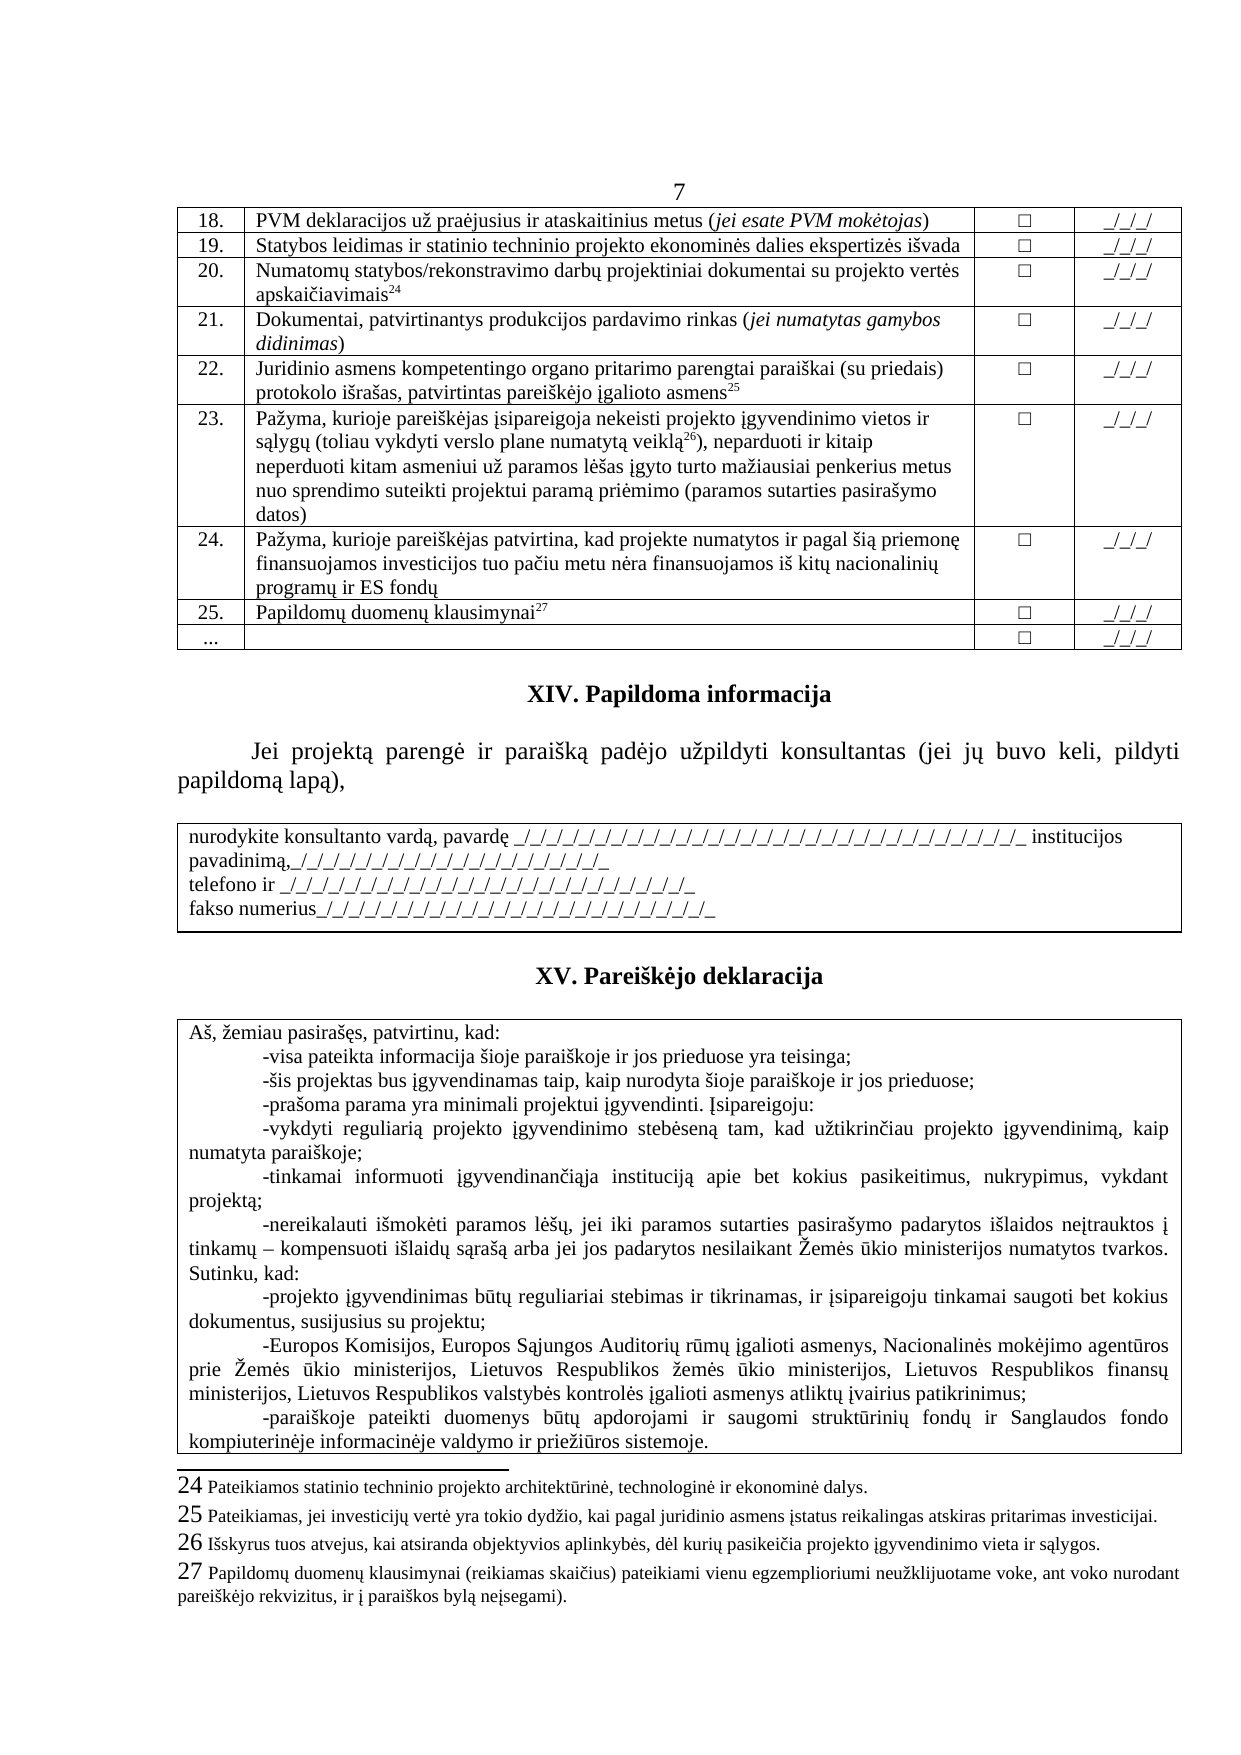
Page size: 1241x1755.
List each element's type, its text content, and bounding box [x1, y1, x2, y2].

table_cell □ [975, 527, 1074, 599]
table_header nurodykite konsultanto vardą, pavardę _/_/_/_/_/_/_/_/_/_/_/_/_/_/_/_/_/_/_/_/_/_/_/_/_/_/_/_/_/_/_/_ institucijos pavadinimą,_/_/_/_/_/_/_/_/_/_/_/_/_/_/_/_/_/_/_/_ telefono ir _/_/_/_/_/_/_/_/_/_/_/_/_/_/_/_/_/_/_/_/_/_/_/_/_/_ fakso numerius_/_/_/_/_/_/_/_/_/_/_/_/_/_/_/_/_/_/_/_/_/_/_/_/_ [178, 824, 1181, 931]
table_cell [245, 625, 974, 649]
table_cell Statybos leidimas ir statinio techninio projekto ekonominės dalies ekspertizės išvada [245, 233, 974, 257]
table_cell 24. [178, 527, 244, 599]
table_cell 23. [178, 405, 244, 526]
table_cell Papildomų duomenų klausimynai [245, 600, 974, 624]
text Jei projektą parengė ir paraišką padėjo užpildyti konsultantas (jei jų buvo keli, pildyti papildomą lapą), [177, 736, 1181, 794]
table_cell □ [975, 356, 1074, 404]
table_cell _/_/_/ [1075, 356, 1181, 404]
table_cell □ [975, 307, 1074, 355]
table_cell _/_/_/ [1075, 307, 1181, 355]
text XIV. Papildoma informacija [177, 679, 1181, 708]
table_cell □ [975, 600, 1074, 624]
table_cell _/_/_/ [1075, 600, 1181, 624]
table_cell 18. [178, 208, 244, 232]
table_cell □ [975, 258, 1074, 306]
table_cell Juridinio asmens kompetentingo organo pritarimo parengtai paraiškai (su priedais) protokolo išrašas, patvirtintas pareiškėjo įgalioto asmens [245, 356, 974, 404]
table_cell Pažyma, kurioje pareiškėjas įsipareigoja nekeisti projekto įgyvendinimo vietos ir sąlygų (toliau vykdyti verslo plane numatytą veiklą), neparduoti ir kitaip neperduoti kitam asmeniui už paramos lėšas įgyto turto mažiausiai penkerius metus nuo sprendimo suteikti projektui paramą priėmimo (paramos sutarties pasirašymo datos) [245, 405, 974, 526]
table_cell _/_/_/ [1075, 405, 1181, 526]
table_cell □ [975, 625, 1074, 649]
table_cell _/_/_/ [1075, 625, 1181, 649]
table_cell PVM deklaracijos už praėjusius ir ataskaitinius metus (jei esate PVM mokėtojas) [245, 208, 974, 232]
table_cell _/_/_/ [1075, 258, 1181, 306]
table_cell □ [975, 233, 1074, 257]
table_cell □ [975, 208, 1074, 232]
table_cell 19. [178, 233, 244, 257]
table_header Aš, žemiau pasirašęs, patvirtinu, kad: -visa pateikta informacija šioje paraiškoje ir jos prieduose yra teisinga; -šis projektas bus įgyvendinamas taip, kaip nurodyta šioje paraiškoje ir jos prieduose; -prašoma parama yra minimali projektui įgyvendinti. Įsipareigoju: -vykdyti reguliarią projekto įgyvendinimo stebėseną tam, kad užtikrinčiau projekto įgyvendinimą, kaip numatyta paraiškoje; -tinkamai informuoti įgyvendinančiąja instituciją apie bet kokius pasikeitimus, nukrypimus, vykdant projektą; -nereikalauti išmokėti paramos lėšų, jei iki paramos sutarties pasirašymo padarytos išlaidos neįtrauktos į tinkamų – kompensuoti išlaidų sąrašą arba jei jos padarytos nesilaikant Žemės ūkio ministerijos numatytos tvarkos. Sutinku, kad: -projekto įgyvendinimas būtų reguliariai stebimas ir tikrinamas, ir įsipareigoju tinkamai saugoti bet kokius dokumentus, susijusius su projektu; -Europos Komisijos, Europos Sąjungos Auditorių rūmų įgalioti asmenys, Nacionalinės mokėjimo agentūros prie Žemės ūkio ministerijos, Lietuvos Respublikos žemės ūkio ministerijos, Lietuvos Respublikos finansų ministerijos, Lietuvos Respublikos valstybės kontrolės įgalioti asmenys atliktų įvairius patikrinimus; -paraiškoje pateikti duomenys būtų apdorojami ir saugomi struktūrinių fondų ir Sanglaudos fondo kompiuterinėje informacinėje valdymo ir priežiūros sistemoje. [178, 1020, 1181, 1453]
table_cell _/_/_/ [1075, 233, 1181, 257]
table_cell _/_/_/ [1075, 527, 1181, 599]
table_cell Dokumentai, patvirtinantys produkcijos pardavimo rinkas (jei numatytas gamybos didinimas) [245, 307, 974, 355]
table_cell _/_/_/ [1075, 208, 1181, 232]
table_cell 20. [178, 258, 244, 306]
text XV. Pareiškėjo deklaracija [177, 961, 1181, 990]
table_cell ... [178, 625, 244, 649]
table_cell □ [975, 405, 1074, 526]
table_cell 22. [178, 356, 244, 404]
table_cell 21. [178, 307, 244, 355]
table_cell Pažyma, kurioje pareiškėjas patvirtina, kad projekte numatytos ir pagal šią priemonę finansuojamos investicijos tuo pačiu metu nėra finansuojamos iš kitų nacionalinių programų ir ES fondų [245, 527, 974, 599]
table_cell 25. [178, 600, 244, 624]
table_cell Numatomų statybos/rekonstravimo darbų projektiniai dokumentai su projekto vertės apskaičiavimais [245, 258, 974, 306]
